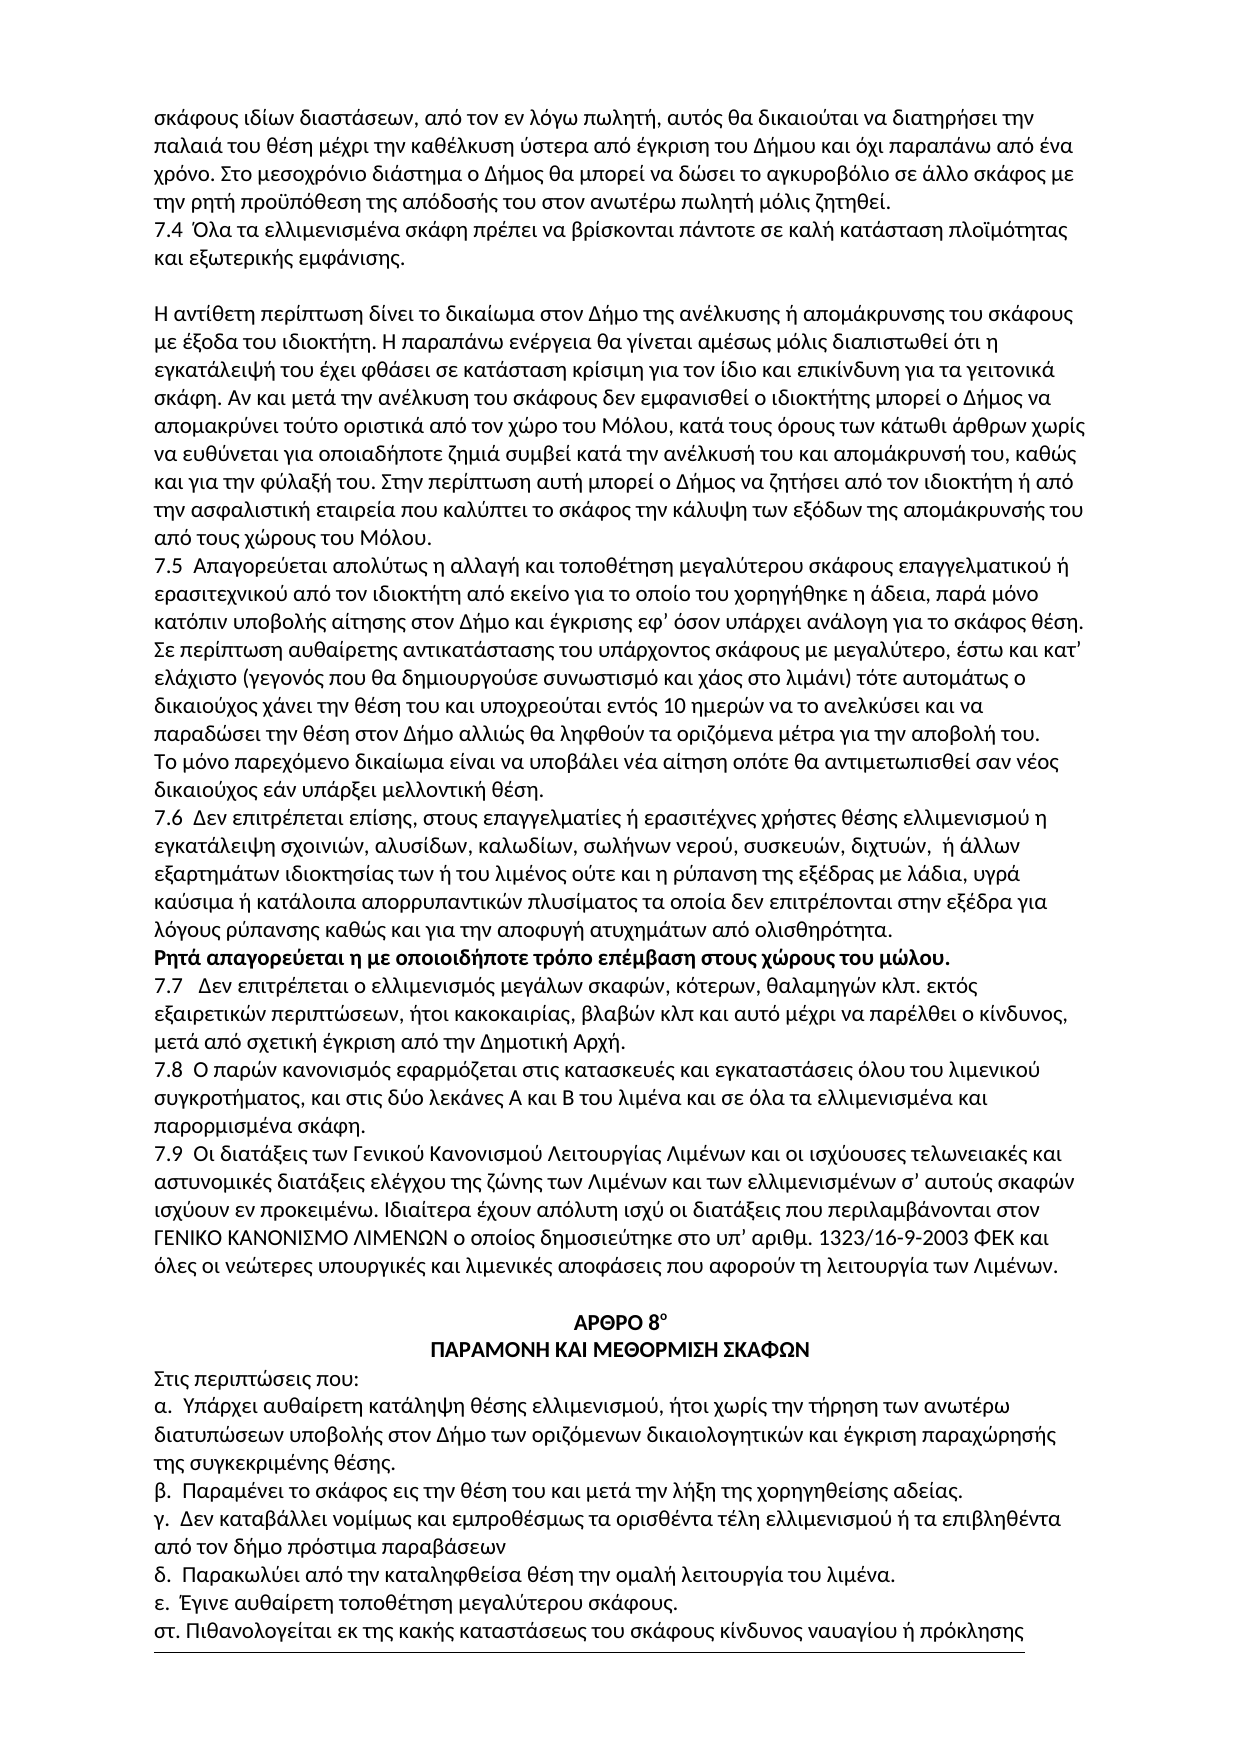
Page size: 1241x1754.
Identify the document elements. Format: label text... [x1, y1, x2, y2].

list 7.6 Δεν επιτρέπεται επίσης, στους επαγγελματίες ή ερασιτέχνες χρήστες θέσης ελλιμενισμού η εγκατάλειψη σχοινιών, αλυσίδων, καλωδίων, σωλήνων νερού, συσκευών, διχτυών, ή άλλων εξαρτημάτων ιδιοκτησίας των ή του λιμένος ούτε και η ρύπανση της εξέδρας με λάδια, υγρά καύσιμα ή κατάλοιπα απορρυπαντικών πλυσίματος τα οποία δεν επιτρέπονται στην εξέδρα για λόγους ρύπανσης καθώς και για την αποφυγή ατυχημάτων από ολισθηρότητα. Ρητά απαγορεύεται η με οποιοιδήποτε τρόπο επέμβαση στους χώρους του μώλου. [154, 803, 1086, 971]
list β. Παραμένει το σκάφος εις την θέση του και μετά την λήξη της χορηγηθείσης αδείας. [154, 1476, 1086, 1504]
list α. Υπάρχει αυθαίρετη κατάληψη θέσης ελλιμενισμού, ήτοι χωρίς την τήρηση των ανωτέρω διατυπώσεων υποβολής στον Δήμο των οριζόμενων δικαιολογητικών και έγκριση παραχώρησής της συγκεκριμένης θέσης. [154, 1392, 1086, 1476]
list ε. Έγινε αυθαίρετη τοποθέτηση μεγαλύτερου σκάφους. [154, 1588, 1086, 1616]
list Στις περιπτώσεις που: [154, 1364, 1086, 1392]
list γ. Δεν καταβάλλει νομίμως και εμπροθέσμως τα ορισθέντα τέλη ελλιμενισμού ή τα επιβληθέντα από τον δήμο πρόστιμα παραβάσεων [154, 1504, 1086, 1560]
list σκάφους ιδίων διαστάσεων, από τον εν λόγω πωλητή, αυτός θα δικαιούται να διατηρήσει την παλαιά του θέση μέχρι την καθέλκυση ύστερα από έγκριση του Δήμου και όχι παραπάνω από ένα χρόνο. Στο μεσοχρόνιο διάστημα ο Δήμος θα μπορεί να δώσει το αγκυροβόλιο σε άλλο σκάφος με την ρητή προϋπόθεση της απόδοσής του στον ανωτέρω πωλητή μόλις ζητηθεί. [154, 103, 1086, 215]
list 7.9 Οι διατάξεις των Γενικού Κανονισμού Λειτουργίας Λιμένων και οι ισχύουσες τελωνειακές και αστυνομικές διατάξεις ελέγχου της ζώνης των Λιμένων και των ελλιμενισμένων σ’ αυτούς σκαφών ισχύουν εν προκειμένω. Ιδιαίτερα έχουν απόλυτη ισχύ οι διατάξεις που περιλαμβάνονται στον ΓΕΝΙΚΟ ΚΑΝΟΝΙΣΜΟ ΛΙΜΕΝΩΝ ο οποίος δημοσιεύτηκε στο υπ’ αριθμ. 1323/16-9-2003 ΦΕΚ και όλες οι νεώτερες υπουργικές και λιμενικές αποφάσεις που αφορούν τη λειτουργία των Λιμένων. [154, 1139, 1086, 1279]
list 7.4 Όλα τα ελλιμενισμένα σκάφη πρέπει να βρίσκονται πάντοτε σε καλή κατάσταση πλοϊμότητας και εξωτερικής εμφάνισης. [154, 215, 1086, 299]
list δ. Παρακωλύει από την καταληφθείσα θέση την ομαλή λειτουργία του λιμένα. [154, 1560, 1086, 1588]
list 7.5 Απαγορεύεται απολύτως η αλλαγή και τοποθέτηση μεγαλύτερου σκάφους επαγγελματικού ή ερασιτεχνικού από τον ιδιοκτήτη από εκείνο για το οποίο του χορηγήθηκε η άδεια, παρά μόνο κατόπιν υποβολής αίτησης στον Δήμο και έγκρισης εφ’ όσον υπάρχει ανάλογη για το σκάφος θέση. [154, 551, 1086, 635]
list ΑΡΘΡΟ 8ο [154, 1308, 1086, 1336]
list στ. Πιθανολογείται εκ της κακής καταστάσεως του σκάφους κίνδυνος ναυαγίου ή πρόκλησης [154, 1616, 1086, 1644]
list ΠΑΡΑΜΟΝΗ ΚΑΙ ΜΕΘΟΡΜΙΣΗ ΣΚΑΦΩΝ [154, 1336, 1086, 1364]
list 7.7 Δεν επιτρέπεται ο ελλιμενισμός μεγάλων σκαφών, κότερων, θαλαμηγών κλπ. εκτός εξαιρετικών περιπτώσεων, ήτοι κακοκαιρίας, βλαβών κλπ και αυτό μέχρι να παρέλθει ο κίνδυνος, μετά από σχετική έγκριση από την Δημοτική Αρχή. [154, 971, 1086, 1055]
list 7.8 Ο παρών κανονισμός εφαρμόζεται στις κατασκευές και εγκαταστάσεις όλου του λιμενικού συγκροτήματος, και στις δύο λεκάνες Α και Β του λιμένα και σε όλα τα ελλιμενισμένα και παρορμισμένα σκάφη. [154, 1055, 1086, 1139]
list Η αντίθετη περίπτωση δίνει το δικαίωμα στον Δήμο της ανέλκυσης ή απομάκρυνσης του σκάφους με έξοδα του ιδιοκτήτη. Η παραπάνω ενέργεια θα γίνεται αμέσως μόλις διαπιστωθεί ότι η εγκατάλειψή του έχει φθάσει σε κατάσταση κρίσιμη για τον ίδιο και επικίνδυνη για τα γειτονικά σκάφη. Αν και μετά την ανέλκυση του σκάφους δεν εμφανισθεί ο ιδιοκτήτης μπορεί ο Δήμος να απομακρύνει τούτο οριστικά από τον χώρο του Μόλου, κατά τους όρους των κάτωθι άρθρων χωρίς να ευθύνεται για οποιαδήποτε ζημιά συμβεί κατά την ανέλκυσή του και απομάκρυνσή του, καθώς και για την φύλαξή του. Στην περίπτωση αυτή μπορεί ο Δήμος να ζητήσει από τον ιδιοκτήτη ή από την ασφαλιστική εταιρεία που καλύπτει το σκάφος την κάλυψη των εξόδων της απομάκρυνσής του από τους χώρους του Μόλου. [154, 299, 1086, 551]
list Το μόνο παρεχόμενο δικαίωμα είναι να υποβάλει νέα αίτηση οπότε θα αντιμετωπισθεί σαν νέος δικαιούχος εάν υπάρξει μελλοντική θέση. [154, 747, 1086, 803]
list Σε περίπτωση αυθαίρετης αντικατάστασης του υπάρχοντος σκάφους με μεγαλύτερο, έστω και κατ’ ελάχιστο (γεγονός που θα δημιουργούσε συνωστισμό και χάος στο λιμάνι) τότε αυτομάτως ο δικαιούχος χάνει την θέση του και υποχρεούται εντός 10 ημερών να το ανελκύσει και να παραδώσει την θέση στον Δήμο αλλιώς θα ληφθούν τα οριζόμενα μέτρα για την αποβολή του. [154, 635, 1086, 747]
